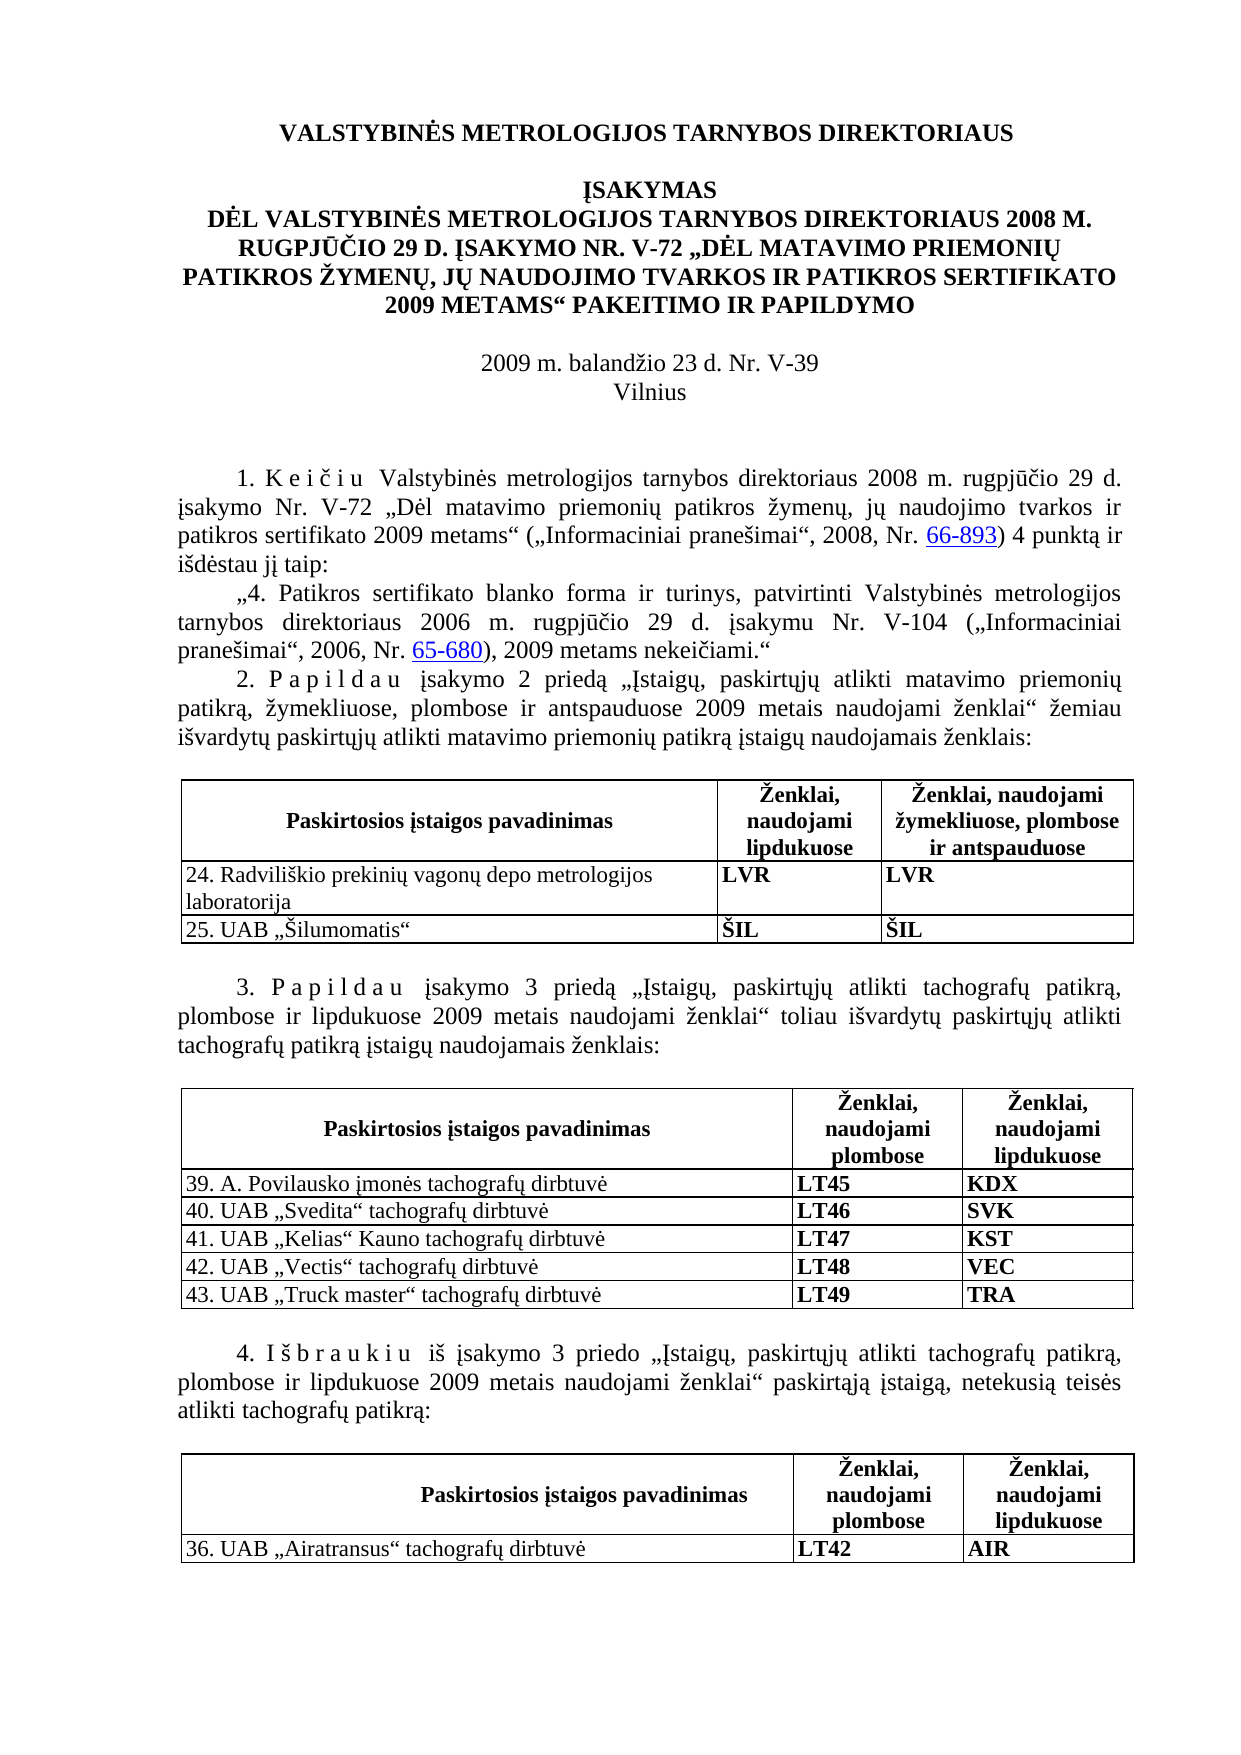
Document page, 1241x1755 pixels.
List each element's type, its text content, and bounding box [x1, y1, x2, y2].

table_cell KST [963, 1226, 1132, 1252]
table_cell LT49 [793, 1281, 962, 1308]
text 2009 m. balandžio 23 d. Nr. V-39 [177, 348, 1122, 377]
table_cell AIR [964, 1535, 1133, 1562]
table_header Ženklai, naudojami lipdukuose [964, 1455, 1133, 1534]
text VALSTYBINĖS METROLOGIJOS TARNYBOS DIREKTORIAUS [177, 118, 1122, 147]
table_cell 25. UAB „Šilumomatis“ [182, 916, 717, 942]
text ĮSAKYMAS [177, 176, 1122, 204]
table_cell ŠIL [718, 916, 881, 942]
text 2. Papildau įsakymo 2 priedą „Įstaigų, paskirtųjų atlikti matavimo priemonių patikrą, žymekliuose, plombose ir antspauduose 2009 metais naudojami ženklai“ žemiau išvardytų paskirtųjų atlikti matavimo priemonių patikrą įstaigų naudojamais ženklais: [177, 664, 1122, 751]
text DĖL VALSTYBINĖS METROLOGIJOS TARNYBOS DIREKTORIAUS 2008 M. RUGPJŪČIO 29 D. ĮSAKYMO NR. V-72 „DĖL MATAVIMO PRIEMONIŲ PATIKROS ŽYMENŲ, JŲ NAUDOJIMO TVARKOS IR PATIKROS SERTIFIKATO 2009 METAMS“ PAKEITIMO IR PAPILDYMO [177, 204, 1122, 319]
table_header Ženklai, naudojami lipdukuose [718, 781, 881, 860]
table_header Paskirtosios įstaigos pavadinimas [182, 1089, 792, 1168]
text 1. Keičiu Valstybinės metrologijos tarnybos direktoriaus 2008 m. rugpjūčio 29 d. įsakymo Nr. V-72 „Dėl matavimo priemonių patikros žymenų, jų naudojimo tvarkos ir patikros sertifikato 2009 metams“ („Informaciniai pranešimai“, 2008, Nr. 66-893) 4 punktą ir išdėstau jį taip: [177, 463, 1122, 578]
table_cell LVR [718, 862, 881, 914]
table_cell 36. UAB „Airatransus“ tachografų dirbtuvė [182, 1535, 793, 1562]
table_cell SVK [963, 1198, 1132, 1224]
table_cell TRA [963, 1281, 1132, 1308]
table_cell 24. Radviliškio prekinių vagonų depo metrologijos laboratorija [182, 862, 717, 914]
table_cell LT46 [793, 1198, 962, 1224]
table_cell VEC [963, 1253, 1132, 1280]
table_header Ženklai, naudojami plombose [793, 1089, 962, 1168]
table_cell KDX [963, 1170, 1132, 1196]
table_header Paskirtosios įstaigos pavadinimas [182, 1455, 793, 1534]
table_cell LT47 [793, 1226, 962, 1252]
table_cell LT45 [793, 1170, 962, 1196]
table_cell LVR [882, 862, 1133, 914]
text 3. Papildau įsakymo 3 priedą „Įstaigų, paskirtųjų atlikti tachografų patikrą, plombose ir lipdukuose 2009 metais naudojami ženklai“ toliau išvardytų paskirtųjų atlikti tachografų patikrą įstaigų naudojamais ženklais: [177, 972, 1122, 1059]
table_cell LT42 [794, 1535, 963, 1562]
table_header Ženklai, naudojami žymekliuose, plombose ir antspauduose [882, 781, 1133, 860]
table_cell 42. UAB „Vectis“ tachografų dirbtuvė [182, 1253, 792, 1280]
table_header Paskirtosios įstaigos pavadinimas [182, 781, 717, 860]
text „4. Patikros sertifikato blanko forma ir turinys, patvirtinti Valstybinės metrologijos tarnybos direktoriaus 2006 m. rugpjūčio 29 d. įsakymu Nr. V-104 („Informaciniai pranešimai“, 2006, Nr. 65-680), 2009 metams nekeičiami.“ [177, 578, 1122, 664]
table_cell 40. UAB „Svedita“ tachografų dirbtuvė [182, 1198, 792, 1224]
table_cell 43. UAB „Truck master“ tachografų dirbtuvė [182, 1281, 792, 1308]
table_cell 39. A. Povilausko įmonės tachografų dirbtuvė [182, 1170, 792, 1196]
table_header Ženklai, naudojami plombose [794, 1455, 963, 1534]
table_cell ŠIL [882, 916, 1133, 942]
table_header Ženklai, naudojami lipdukuose [963, 1089, 1132, 1168]
table_cell 41. UAB „Kelias“ Kauno tachografų dirbtuvė [182, 1226, 792, 1252]
text Vilnius [177, 377, 1122, 406]
table_cell LT48 [793, 1253, 962, 1280]
text 4. Išbraukiu iš įsakymo 3 priedo „Įstaigų, paskirtųjų atlikti tachografų patikrą, plombose ir lipdukuose 2009 metais naudojami ženklai“ paskirtąją įstaigą, netekusią teisės atlikti tachografų patikrą: [177, 1338, 1122, 1424]
